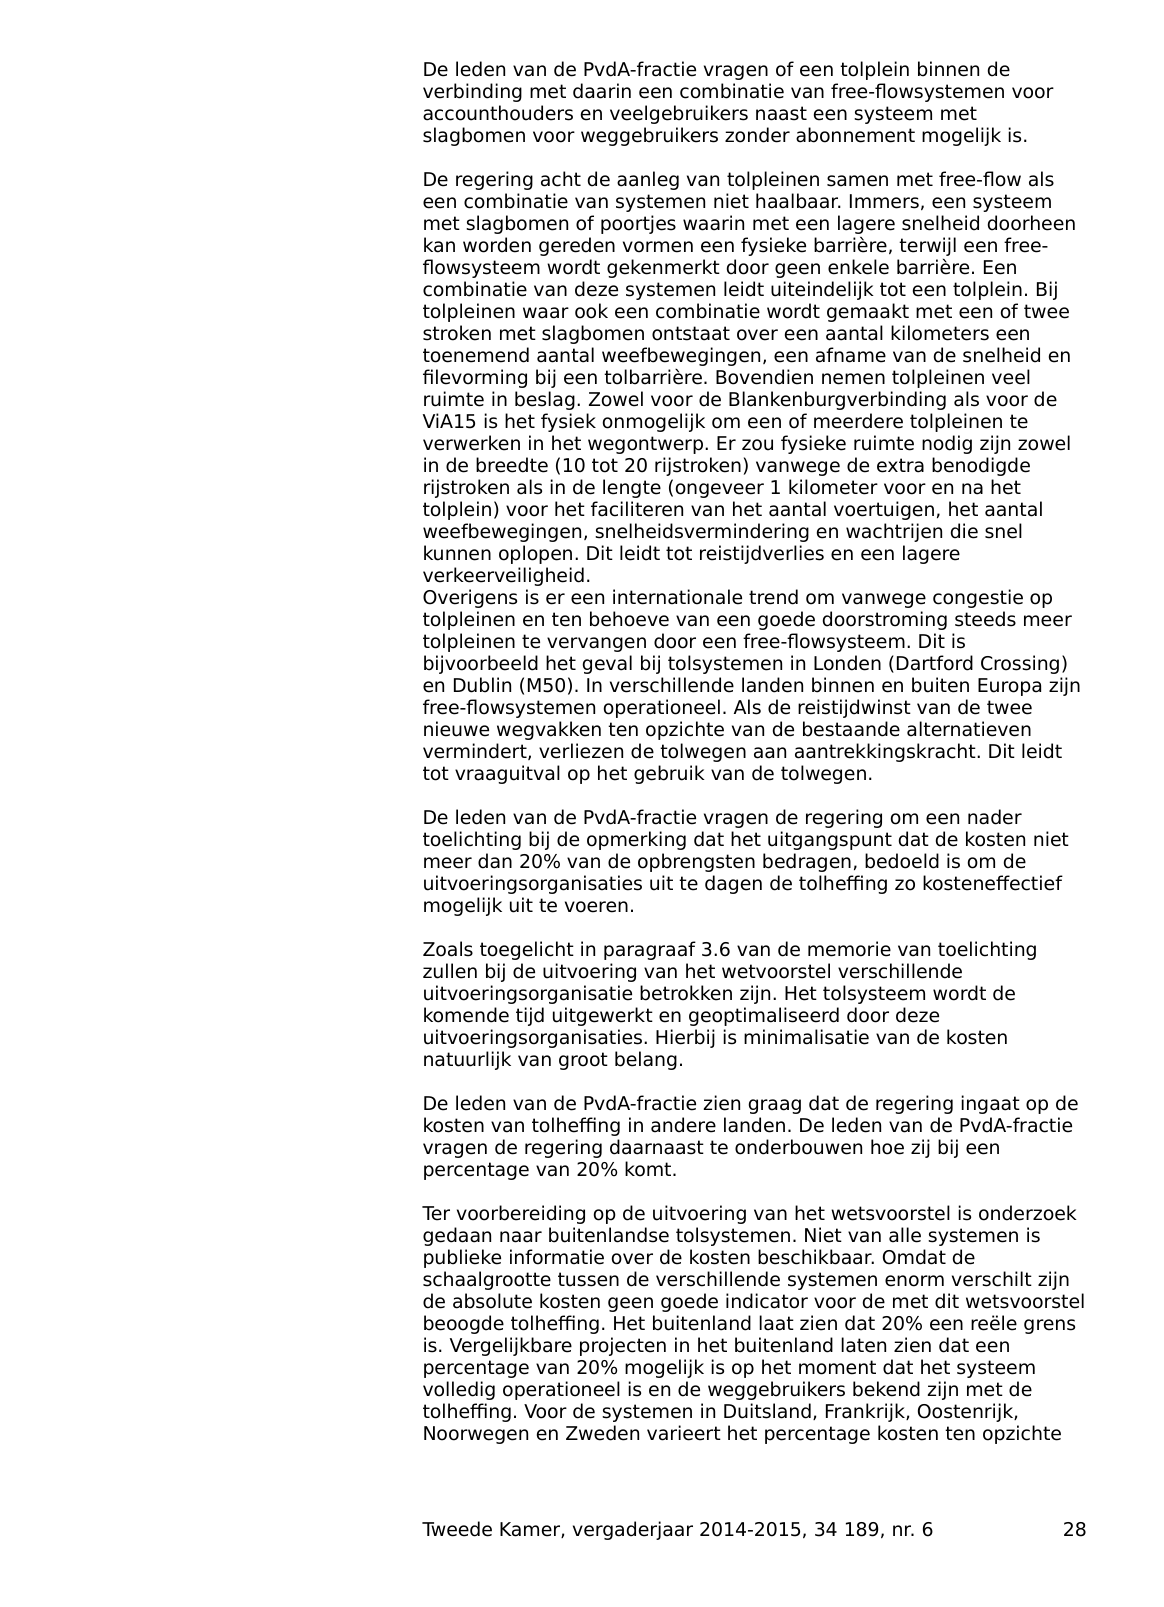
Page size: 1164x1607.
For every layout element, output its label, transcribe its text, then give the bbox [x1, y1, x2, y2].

text Ter voorbereiding op de uitvoering van het wetsvoorstel is onderzoek gedaan naar buitenlandse tolsystemen. Niet van alle systemen is publieke informatie over de kosten beschikbaar. Omdat de schaalgrootte tussen de verschillende systemen enorm verschilt zijn de absolute kosten geen goede indicator voor de met dit wetsvoorstel beoogde tolheffing. Het buitenland laat zien dat 20% een reële grens is. Vergelijkbare projecten in het buitenland laten zien dat een percentage van 20% mogelijk is op het moment dat het systeem volledig operationeel is en de weggebruikers bekend zijn met de tolheffing. Voor de systemen in Duitsland, Frankrijk, Oostenrijk, Noorwegen en Zweden varieert het percentage kosten ten opzichte [422, 1203, 1087, 1445]
text De regering acht de aanleg van tolpleinen samen met free-flow als een combinatie van systemen niet haalbaar. Immers, een systeem met slagbomen of poortjes waarin met een lagere snelheid doorheen kan worden gereden vormen een fysieke barrière, terwijl een free-flowsysteem wordt gekenmerkt door geen enkele barrière. Een combinatie van deze systemen leidt uiteindelijk tot een tolplein. Bij tolpleinen waar ook een combinatie wordt gemaakt met een of twee stroken met slagbomen ontstaat over een aantal kilometers een toenemend aantal weefbewegingen, een afname van de snelheid en filevorming bij een tolbarrière. Bovendien nemen tolpleinen veel ruimte in beslag. Zowel voor de Blankenburgverbinding als voor de ViA15 is het fysiek onmogelijk om een of meerdere tolpleinen te verwerken in het wegontwerp. Er zou fysieke ruimte nodig zijn zowel in de breedte (10 tot 20 rijstroken) vanwege de extra benodigde rijstroken als in de lengte (ongeveer 1 kilometer voor en na het tolplein) voor het faciliteren van het aantal voertuigen, het aantal weefbewegingen, snelheidsvermindering en wachtrijen die snel kunnen oplopen. Dit leidt tot reistijdverlies en een lagere verkeerveiligheid. [422, 169, 1087, 587]
text De leden van de PvdA-fractie zien graag dat de regering ingaat op de kosten van tolheffing in andere landen. De leden van de PvdA-fractie vragen de regering daarnaast te onderbouwen hoe zij bij een percentage van 20% komt. [422, 1093, 1087, 1181]
text De leden van de PvdA-fractie vragen of een tolplein binnen de verbinding met daarin een combinatie van free-flowsystemen voor accounthouders en veelgebruikers naast een systeem met slagbomen voor weggebruikers zonder abonnement mogelijk is. [422, 59, 1087, 147]
text Overigens is er een internationale trend om vanwege congestie op tolpleinen en ten behoeve van een goede doorstroming steeds meer tolpleinen te vervangen door een free-flowsysteem. Dit is bijvoorbeeld het geval bij tolsystemen in Londen (Dartford Crossing) en Dublin (M50). In verschillende landen binnen en buiten Europa zijn free-flowsystemen operationeel. Als de reistijdwinst van de twee nieuwe wegvakken ten opzichte van de bestaande alternatieven vermindert, verliezen de tolwegen aan aantrekkingskracht. Dit leidt tot vraaguitval op het gebruik van de tolwegen. [422, 587, 1087, 784]
text De leden van de PvdA-fractie vragen de regering om een nader toelichting bij de opmerking dat het uitgangspunt dat de kosten niet meer dan 20% van de opbrengsten bedragen, bedoeld is om de uitvoeringsorganisaties uit te dagen de tolheffing zo kosteneffectief mogelijk uit te voeren. [422, 807, 1087, 917]
text Zoals toegelicht in paragraaf 3.6 van de memorie van toelichting zullen bij de uitvoering van het wetvoorstel verschillende uitvoeringsorganisatie betrokken zijn. Het tolsysteem wordt de komende tijd uitgewerkt en geoptimaliseerd door deze uitvoeringsorganisaties. Hierbij is minimalisatie van de kosten natuurlijk van groot belang. [422, 939, 1087, 1071]
